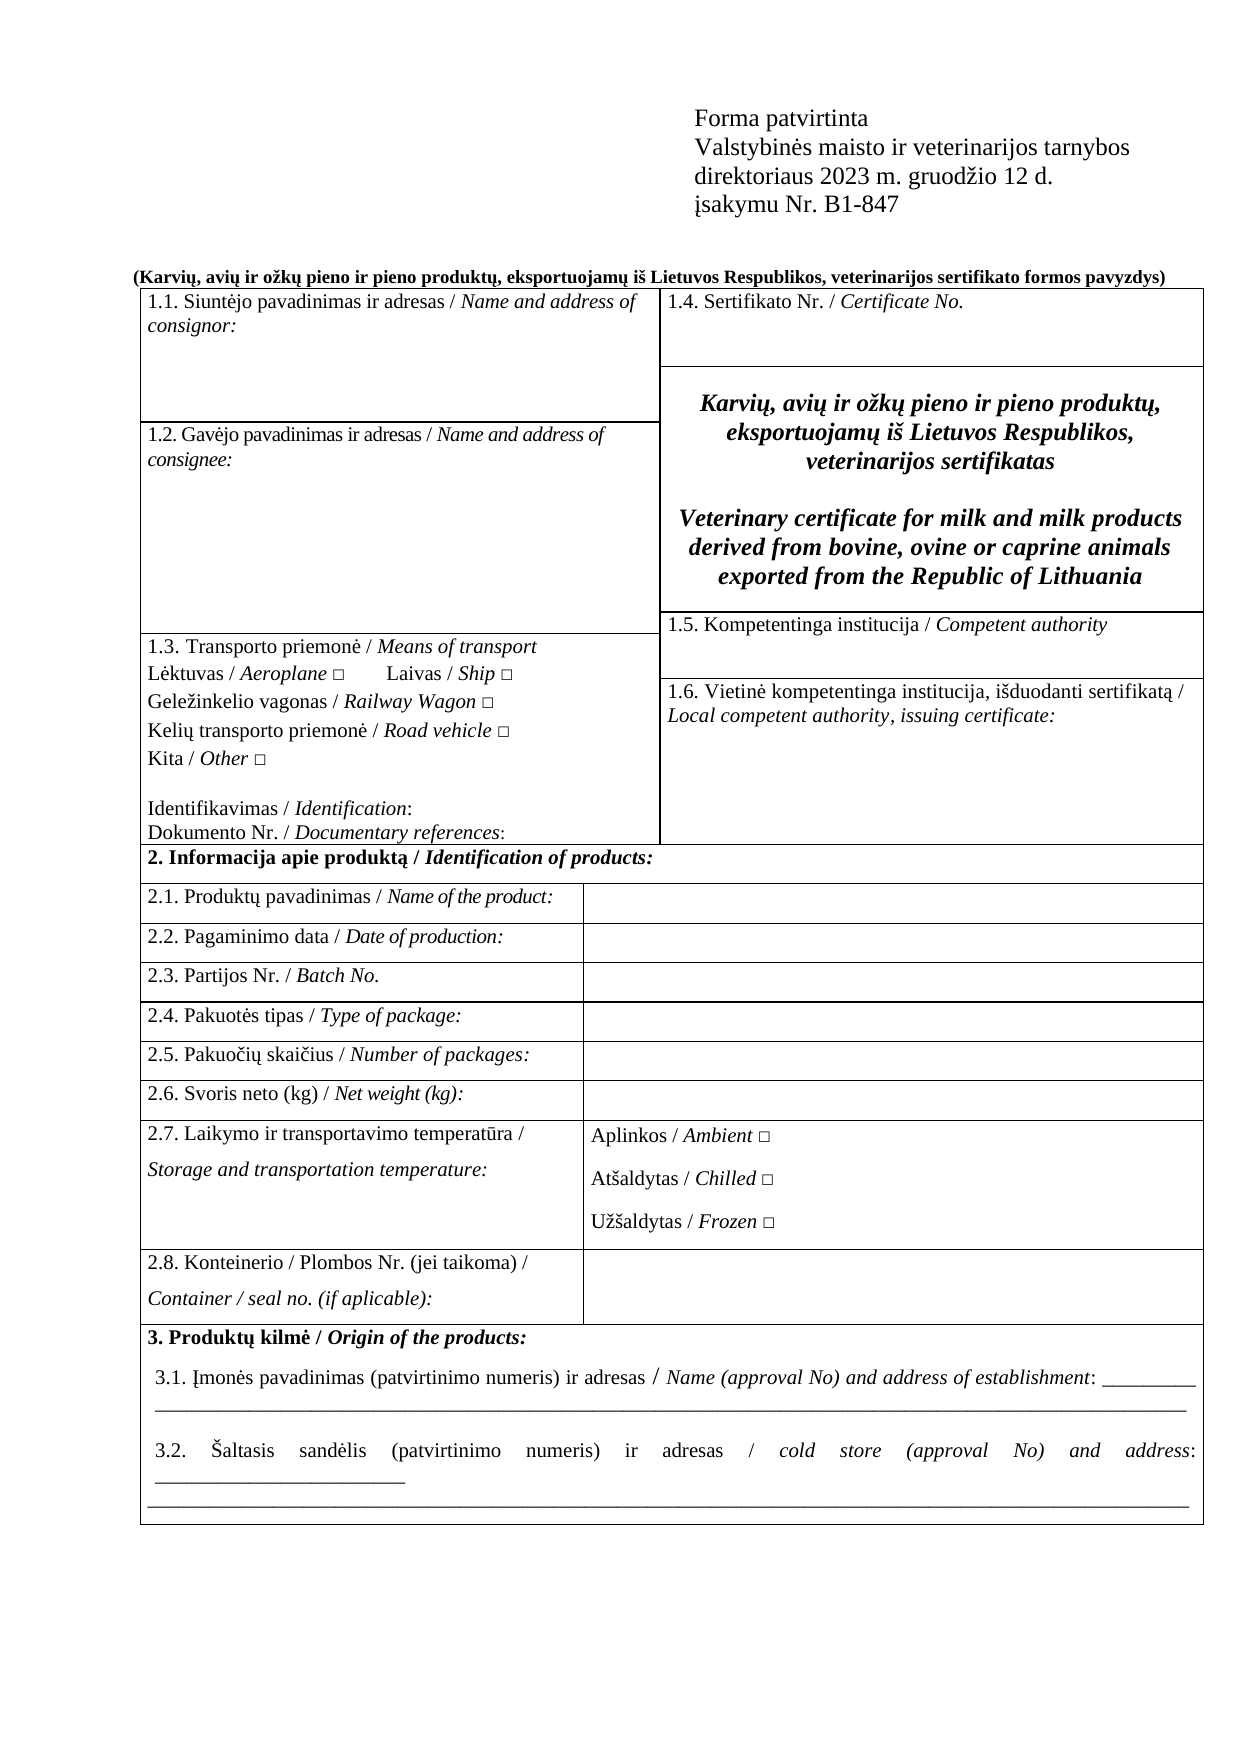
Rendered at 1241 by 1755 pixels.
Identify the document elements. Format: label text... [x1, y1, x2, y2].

table_cell [584, 1003, 1203, 1041]
table_cell [584, 1042, 1203, 1080]
table_cell 2.7. Laikymo ir transportavimo temperatūra / Storage and transportation temperature: [141, 1121, 583, 1248]
table_cell 2.5. Pakuočių skaičius / Number of packages: [141, 1042, 583, 1080]
table_cell [584, 884, 1203, 923]
text įsakymu Nr. B1-847 [694, 189, 1196, 218]
table_cell 2.8. Konteinerio / Plombos Nr. (jei taikoma) / Container / seal no. (if aplicable): [141, 1250, 583, 1324]
table_cell 2.1. Produktų pavadinimas / Name of the product: [141, 884, 583, 923]
table_cell [584, 1081, 1203, 1119]
table_cell [584, 924, 1203, 962]
table_cell [584, 1250, 1203, 1324]
table_cell 1.6. Vietinė kompetentinga institucija, išduodanti sertifikatą / Local competent authority, issuing certificate: [661, 679, 1203, 844]
table_cell 1.2. Gavėjo pavadinimas ir adresas / Name and address of consignee: [141, 423, 659, 633]
text direktoriaus 2023 m. gruodžio 12 d. [694, 161, 1196, 189]
text Valstybinės maisto ir veterinarijos tarnybos [694, 132, 1196, 161]
table_header 1.4. Sertifikato Nr. / Certificate No. [661, 289, 1203, 366]
table_cell 3. Produktų kilmė / Origin of the products: 3.1. Įmonės pavadinimas (patvirtinimo numeris) ir adresas / Name (approval No) and address of establishment: _________ ___________________________________________________________________________________________________ 3.2. Šaltasis sandėlis (patvirtinimo numeris) ir adresas / cold store (approval No) and address: ________________________ ____________________________________________________________________________________________________ [141, 1325, 1203, 1524]
table_cell 2.3. Partijos Nr. / Batch No. [141, 963, 583, 1001]
table_cell Karvių, avių ir ožkų pieno ir pieno produktų, eksportuojamų iš Lietuvos Respublikos, veterinarijos sertifikatas Veterinary certificate for milk and milk products derived from bovine, ovine or caprine animals exported from the Republic of Lithuania [661, 367, 1203, 611]
text Forma patvirtinta [694, 103, 1196, 132]
table_cell 2.6. Svoris neto (kg) / Net weight (kg): [141, 1081, 583, 1119]
text (Karvių, avių ir ožkų pieno ir pieno produktų, eksportuojamų iš Lietuvos Respublikos, veterinarijos sertifikato formos pavyzdys) [133, 266, 1211, 288]
table_cell [584, 963, 1203, 1001]
table_cell 1.3. Transporto priemonė / Means of transport Lėktuvas / Aeroplane ☐ Laivas / Ship ☐ Geležinkelio vagonas / Railway Wagon ☐ Kelių transporto priemonė / Road vehicle ☐ Kita / Other ☐ Identifikavimas / Identification: Dokumento Nr. / Documentary references: [141, 634, 659, 844]
table_header 1.1. Siuntėjo pavadinimas ir adresas / Name and address of consignor: [141, 289, 659, 421]
table_cell 2.2. Pagaminimo data / Date of production: [141, 924, 583, 962]
table_cell 2.4. Pakuotės tipas / Type of package: [141, 1003, 583, 1041]
table_cell Aplinkos / Ambient ☐ Atšaldytas / Chilled ☐ Užšaldytas / Frozen ☐ [584, 1121, 1203, 1248]
table_cell 2. Informacija apie produktą / Identification of products: [141, 845, 1203, 883]
table_cell 1.5. Kompetentinga institucija / Competent authority [661, 613, 1203, 678]
